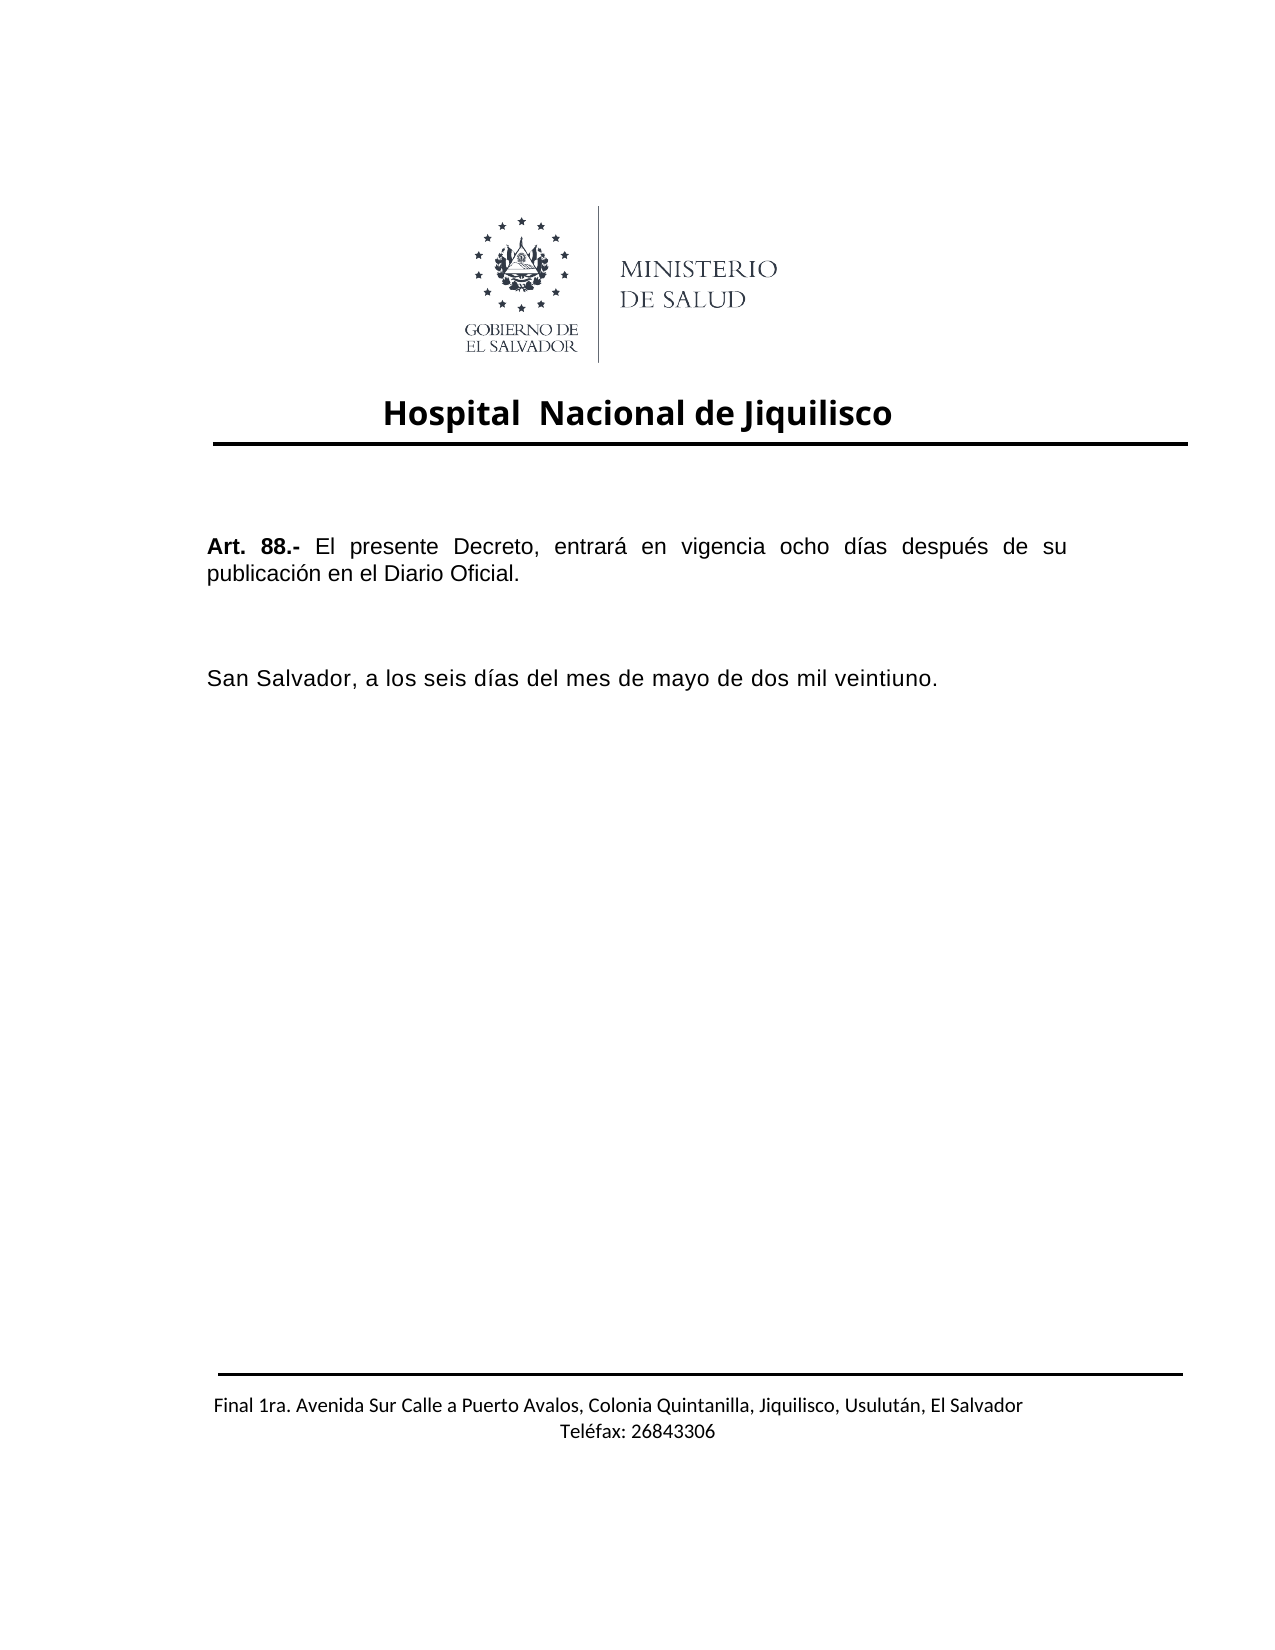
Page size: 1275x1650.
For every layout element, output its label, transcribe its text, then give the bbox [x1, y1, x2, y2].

text San Salvador, a los seis días del mes de mayo de dos mil veintiuno. [207, 665, 1059, 691]
text Art. 88.- El presente Decreto, entrará en vigencia ocho días después de su publicación en el Diario Oficial. [207, 533, 1068, 586]
picture [465, 206, 778, 363]
